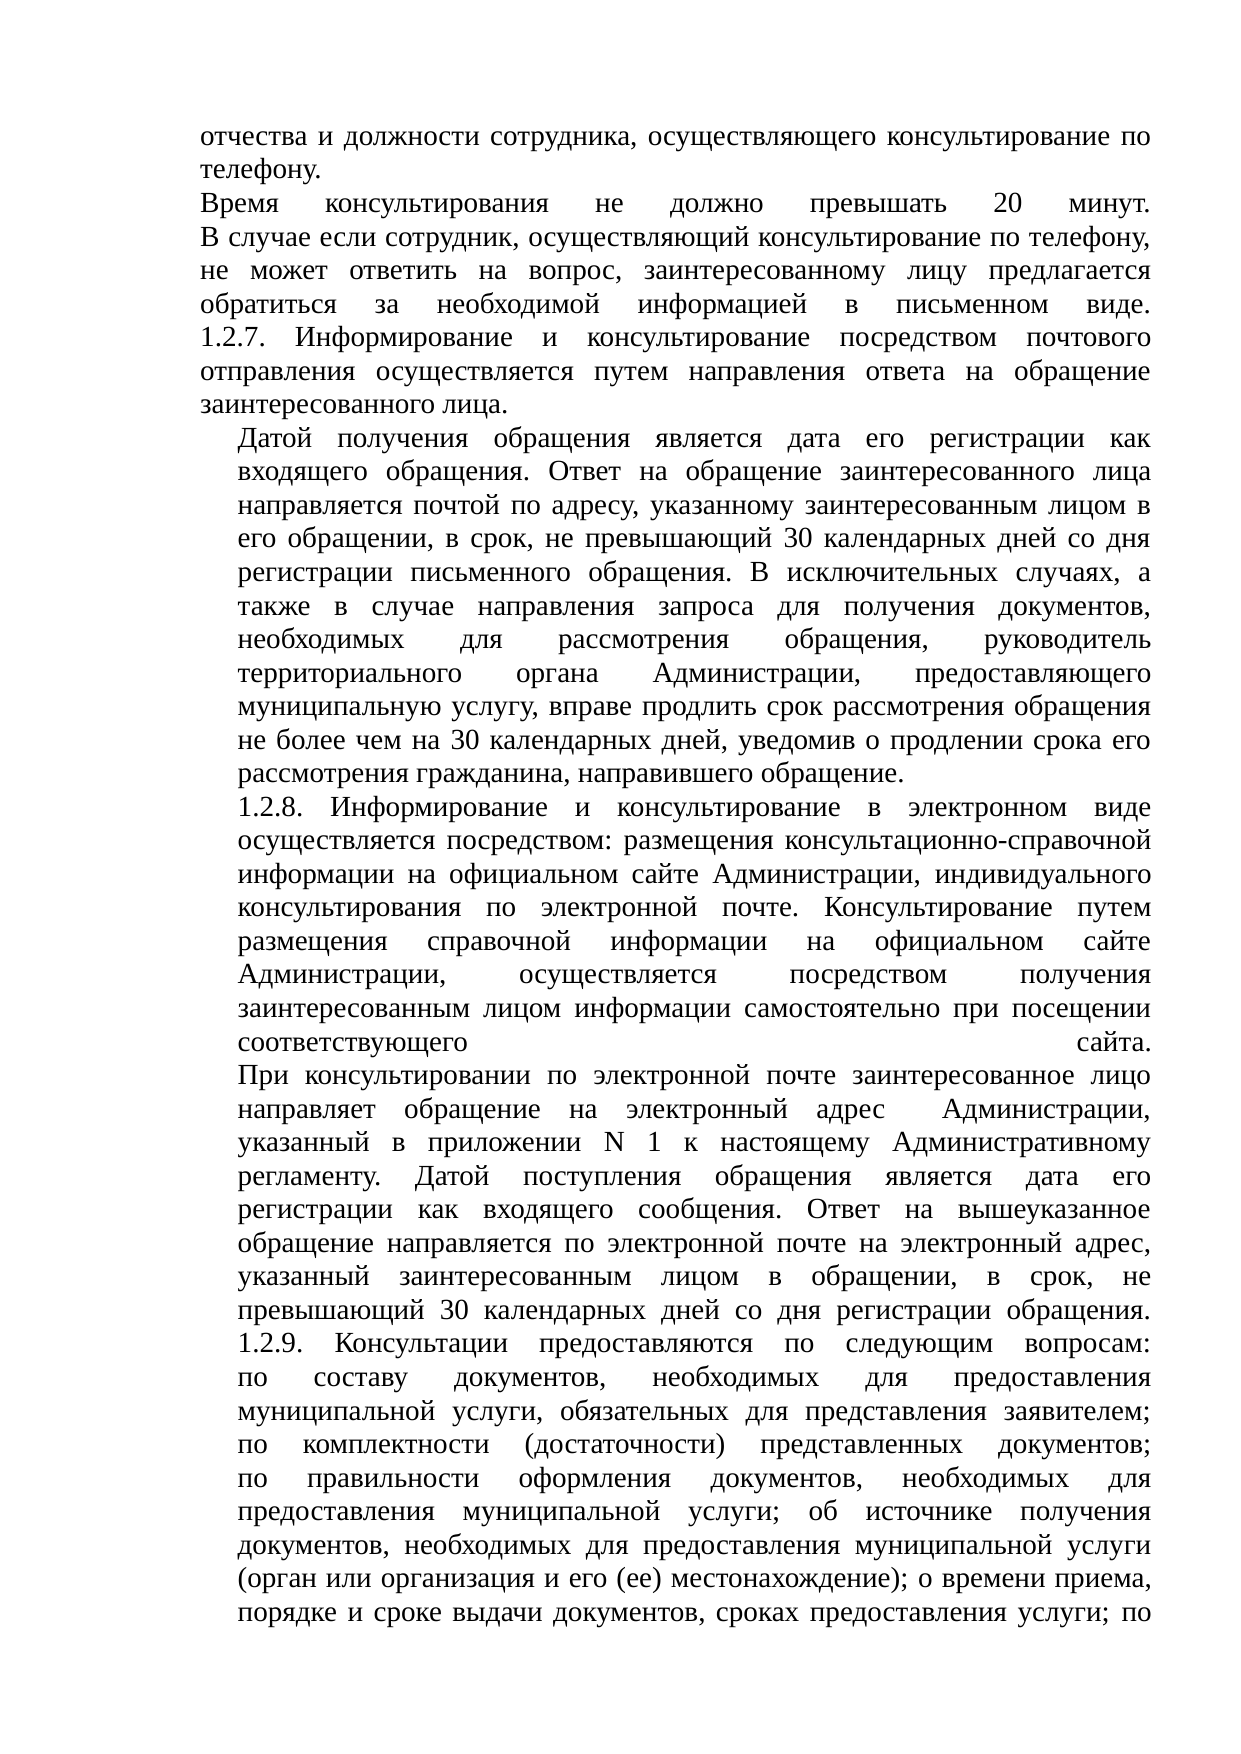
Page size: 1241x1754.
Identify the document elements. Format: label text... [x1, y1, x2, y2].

text 1.2.8. Информирование и консультирование в электронном виде осуществляется посредством: размещения консультационно-справочной информации на официальном сайте Администрации, индивидуального консультирования по электронной почте. Консультирование путем размещения справочной информации на официальном сайте Администрации, осуществляется посредством получения заинтересованным лицом информации самостоятельно при посещении соответствующего сайта. При консультировании по электронной почте заинтересованное лицо направляет обращение на электронный адрес Администрации, указанный в приложении N 1 к настоящему Административному регламенту. Датой поступления обращения является дата его регистрации как входящего сообщения. Ответ на вышеуказанное обращение направляется по электронной почте на электронный адрес, указанный заинтересованным лицом в обращении, в срок, не превышающий 30 календарных дней со дня регистрации обращения. 1.2.9. Консультации предоставляются по следующим вопросам: по составу документов, необходимых для предоставления муниципальной услуги, обязательных для представления заявителем; по комплектности (достаточности) представленных документов; по правильности оформления документов, необходимых для предоставления муниципальной услуги; об источнике получения документов, необходимых для предоставления муниципальной услуги (орган или организация и его (ее) местонахождение); о времени приема, порядке и сроке выдачи документов, сроках предоставления услуги; по [237, 789, 1152, 1627]
text отчества и должности сотрудника, осуществляющего консультирование по телефону. Время консультирования не должно превышать 20 минут. В случае если сотрудник, осуществляющий консультирование по телефону, не может ответить на вопрос, заинтересованному лицу предлагается обратиться за необходимой информацией в письменном виде. 1.2.7. Информирование и консультирование посредством почтового отправления осуществляется путем направления ответа на обращение заинтересованного лица. [200, 118, 1152, 420]
text Датой получения обращения является дата его регистрации как входящего обращения. Ответ на обращение заинтересованного лица направляется почтой по адресу, указанному заинтересованным лицом в его обращении, в срок, не превышающий 30 календарных дней со дня регистрации письменного обращения. В исключительных случаях, а также в случае направления запроса для получения документов, необходимых для рассмотрения обращения, руководитель территориального органа Администрации, предоставляющего муниципальную услугу, вправе продлить срок рассмотрения обращения не более чем на 30 календарных дней, уведомив о продлении срока его рассмотрения гражданина, направившего обращение. [237, 420, 1152, 789]
